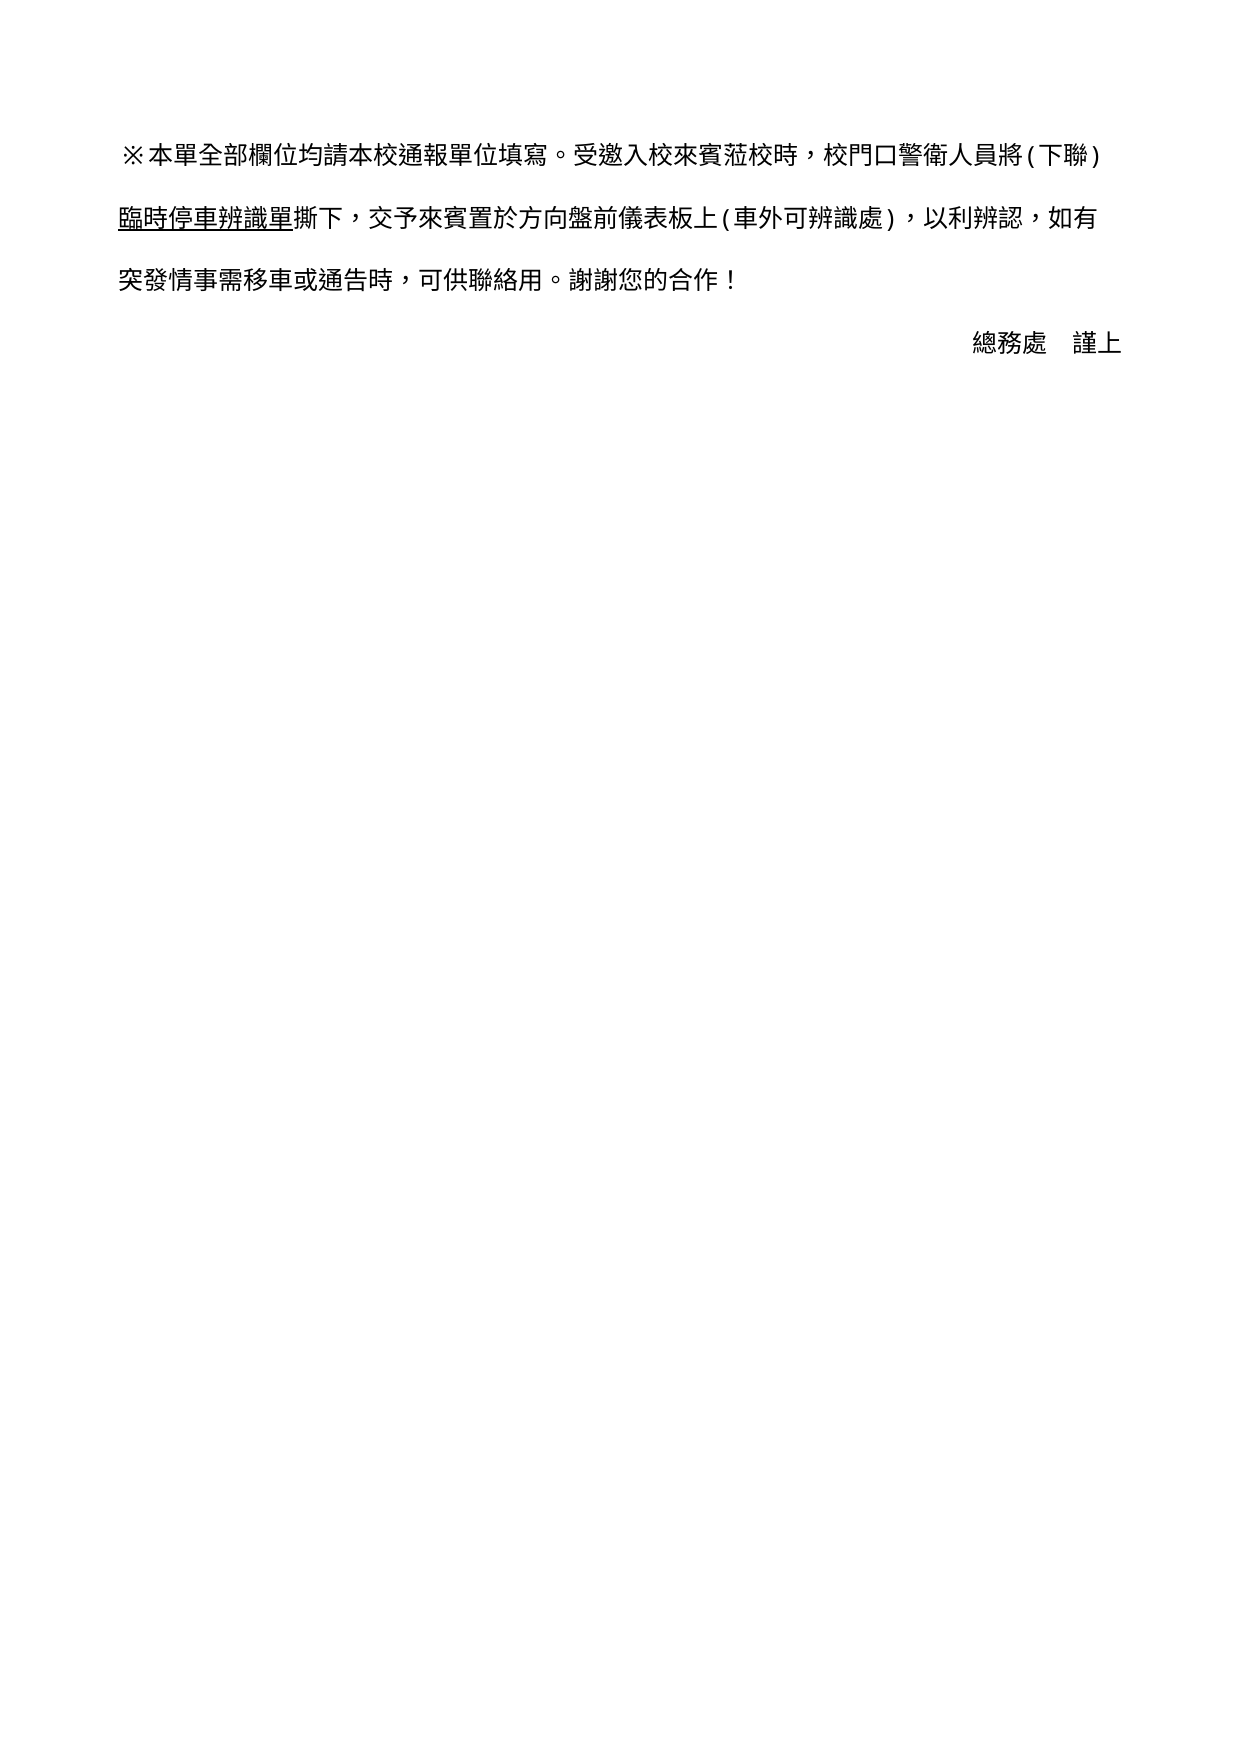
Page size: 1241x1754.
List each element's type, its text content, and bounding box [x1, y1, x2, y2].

text 總務處 謹上 [118, 300, 1122, 362]
text ※本單全部欄位均請本校通報單位填寫。受邀入校來賓蒞校時，校門口警衛人員將(下聯)臨時停車辨識單撕下，交予來賓置於方向盤前儀表板上(車外可辨識處)，以利辨認，如有突發情事需移車或通告時，可供聯絡用。謝謝您的合作！ [118, 112, 1122, 300]
